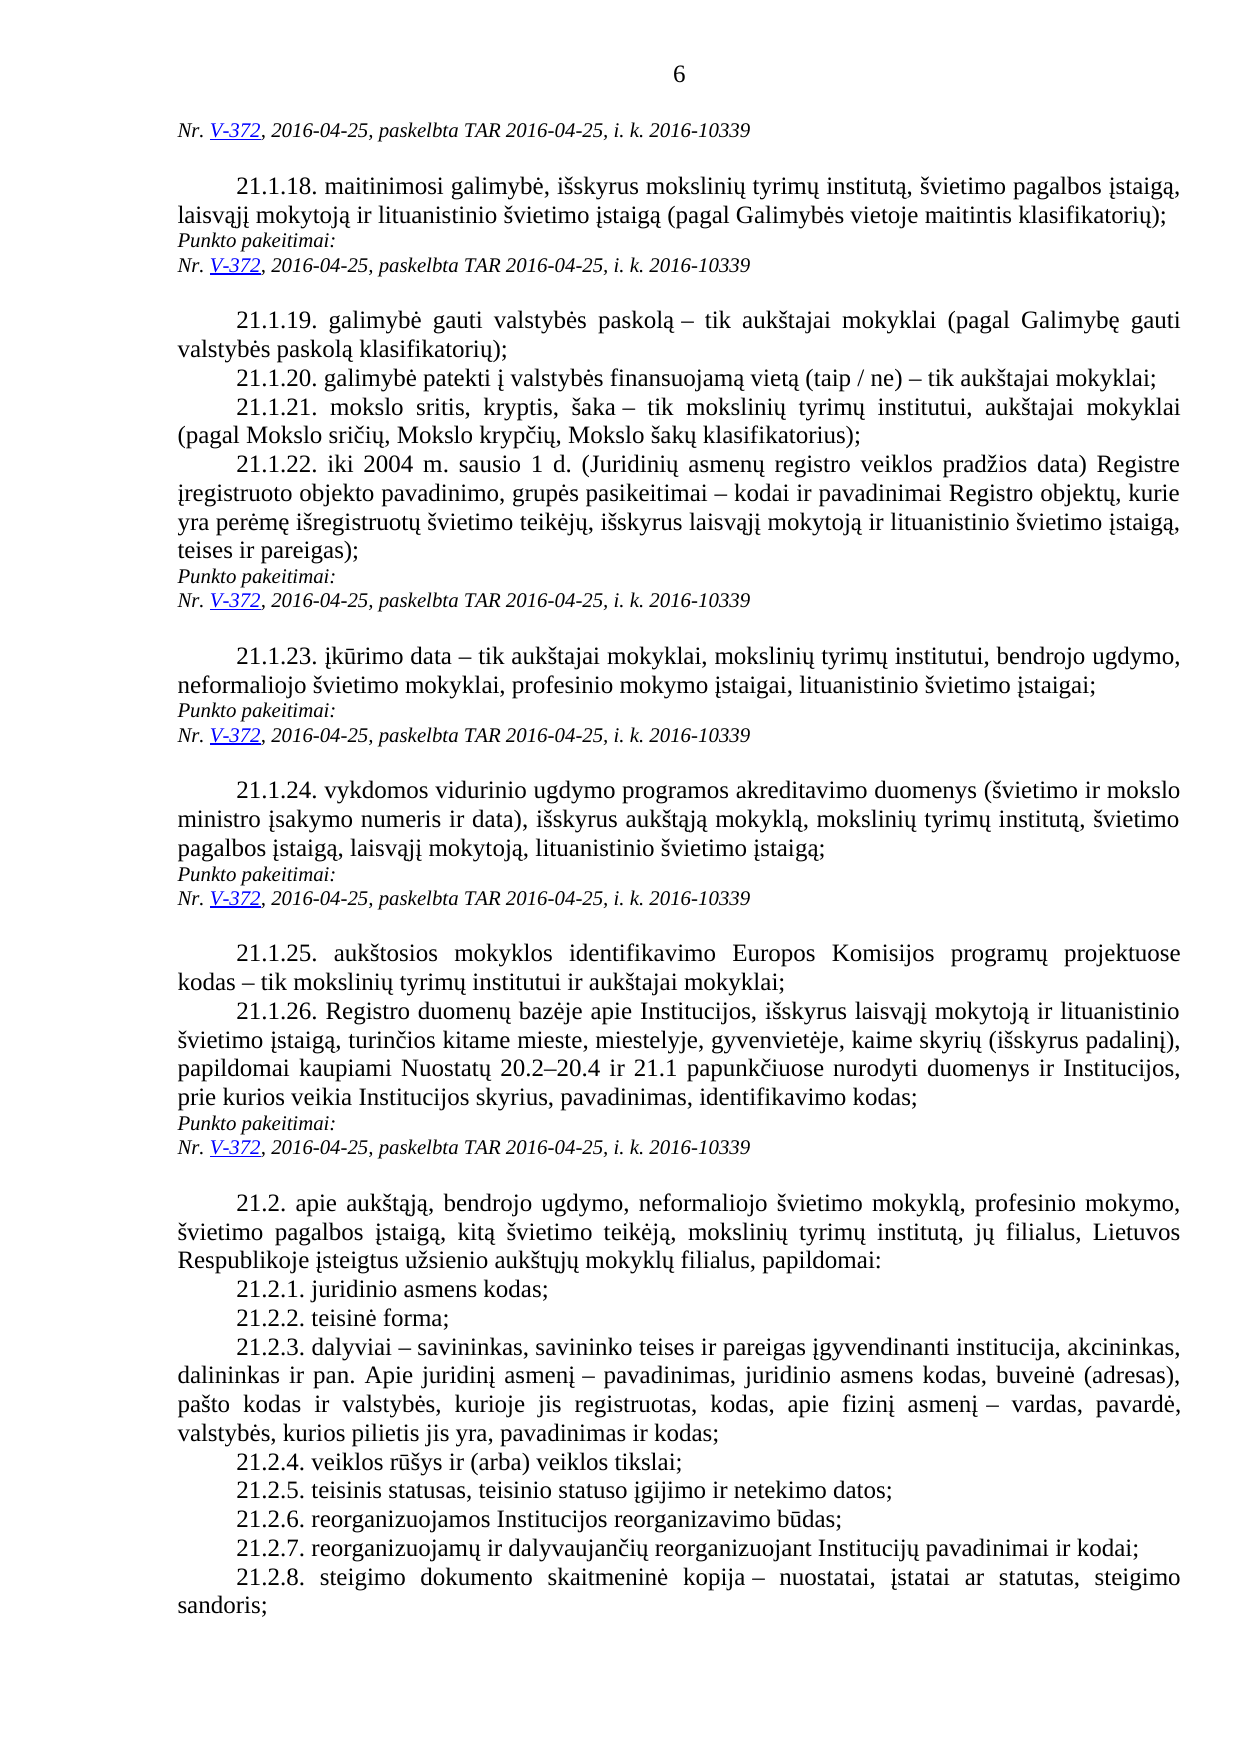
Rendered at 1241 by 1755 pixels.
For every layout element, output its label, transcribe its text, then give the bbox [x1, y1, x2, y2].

text 21.2.5. teisinis statusas, teisinio statuso įgijimo ir netekimo datos; [177, 1475, 1181, 1504]
text Nr. V-372, 2016-04-25, paskelbta TAR 2016-04-25, i. k. 2016-10339 [177, 722, 1181, 747]
text Nr. V-372, 2016-04-25, paskelbta TAR 2016-04-25, i. k. 2016-10339 [177, 1135, 1181, 1159]
text 21.2. apie aukštąją, bendrojo ugdymo, neformaliojo švietimo mokyklą, profesinio mokymo, švietimo pagalbos įstaigą, kitą švietimo teikėją, mokslinių tyrimų institutą, jų filialus, Lietuvos Respublikoje įsteigtus užsienio aukštųjų mokyklų filialus, papildomai: [177, 1188, 1181, 1274]
text 21.1.26. Registro duomenų bazėje apie Institucijos, išskyrus laisvąjį mokytoją ir lituanistinio švietimo įstaigą, turinčios kitame mieste, miestelyje, gyvenvietėje, kaime skyrių (išskyrus padalinį), papildomai kaupiami Nuostatų 20.2–20.4 ir 21.1 papunkčiuose nurodyti duomenys ir Institucijos, prie kurios veikia Institucijos skyrius, pavadinimas, identifikavimo kodas; [177, 996, 1181, 1111]
text 21.2.4. veiklos rūšys ir (arba) veiklos tikslai; [177, 1447, 1181, 1475]
text 21.1.23. įkūrimo data – tik aukštajai mokyklai, mokslinių tyrimų institutui, bendrojo ugdymo, neformaliojo švietimo mokyklai, profesinio mokymo įstaigai, lituanistinio švietimo įstaigai; [177, 641, 1181, 698]
text Nr. V-372, 2016-04-25, paskelbta TAR 2016-04-25, i. k. 2016-10339 [177, 588, 1181, 612]
text 21.1.25. aukštosios mokyklos identifikavimo Europos Komisijos programų projektuose kodas – tik mokslinių tyrimų institutui ir aukštajai mokyklai; [177, 938, 1181, 996]
text Punkto pakeitimai: [177, 564, 1181, 588]
text 21.1.21. mokslo sritis, kryptis, šaka – tik mokslinių tyrimų institutui, aukštajai mokyklai (pagal Mokslo sričių, Mokslo krypčių, Mokslo šakų klasifikatorius); [177, 392, 1181, 449]
text Punkto pakeitimai: [177, 698, 1181, 722]
text Punkto pakeitimai: [177, 1111, 1181, 1135]
text 21.2.8. steigimo dokumento skaitmeninė kopija – nuostatai, įstatai ar statutas, steigimo sandoris; [177, 1562, 1181, 1619]
text 21.2.2. teisinė forma; [177, 1303, 1181, 1332]
text Nr. V-372, 2016-04-25, paskelbta TAR 2016-04-25, i. k. 2016-10339 [177, 252, 1181, 277]
text 21.1.18. maitinimosi galimybė, išskyrus mokslinių tyrimų institutą, švietimo pagalbos įstaigą, laisvąjį mokytoją ir lituanistinio švietimo įstaigą (pagal Galimybės vietoje maitintis klasifikatorių); [177, 171, 1181, 228]
text 21.2.3. dalyviai – savininkas, savininko teises ir pareigas įgyvendinanti institucija, akcininkas, dalininkas ir pan. Apie juridinį asmenį – pavadinimas, juridinio asmens kodas, buveinė (adresas), pašto kodas ir valstybės, kurioje jis registruotas, kodas, apie fizinį asmenį – vardas, pavardė, valstybės, kurios pilietis jis yra, pavadinimas ir kodas; [177, 1332, 1181, 1447]
text 21.1.20. galimybė patekti į valstybės finansuojamą vietą (taip / ne) – tik aukštajai mokyklai; [177, 363, 1181, 392]
text 21.2.7. reorganizuojamų ir dalyvaujančių reorganizuojant Institucijų pavadinimai ir kodai; [177, 1533, 1181, 1562]
text 21.2.1. juridinio asmens kodas; [177, 1274, 1181, 1303]
text Punkto pakeitimai: [177, 228, 1181, 252]
text 21.1.22. iki 2004 m. sausio 1 d. (Juridinių asmenų registro veiklos pradžios data) Registre įregistruoto objekto pavadinimo, grupės pasikeitimai – kodai ir pavadinimai Registro objektų, kurie yra perėmę išregistruotų švietimo teikėjų, išskyrus laisvąjį mokytoją ir lituanistinio švietimo įstaigą, teises ir pareigas); [177, 449, 1181, 564]
text Punkto pakeitimai: [177, 862, 1181, 886]
text 21.2.6. reorganizuojamos Institucijos reorganizavimo būdas; [177, 1504, 1181, 1533]
text 21.1.19. galimybė gauti valstybės paskolą – tik aukštajai mokyklai (pagal Galimybę gauti valstybės paskolą klasifikatorių); [177, 305, 1181, 363]
text 21.1.24. vykdomos vidurinio ugdymo programos akreditavimo duomenys (švietimo ir mokslo ministro įsakymo numeris ir data), išskyrus aukštąją mokyklą, mokslinių tyrimų institutą, švietimo pagalbos įstaigą, laisvąjį mokytoją, lituanistinio švietimo įstaigą; [177, 775, 1181, 862]
text Nr. V-372, 2016-04-25, paskelbta TAR 2016-04-25, i. k. 2016-10339 [177, 118, 1181, 142]
text Nr. V-372, 2016-04-25, paskelbta TAR 2016-04-25, i. k. 2016-10339 [177, 886, 1181, 910]
